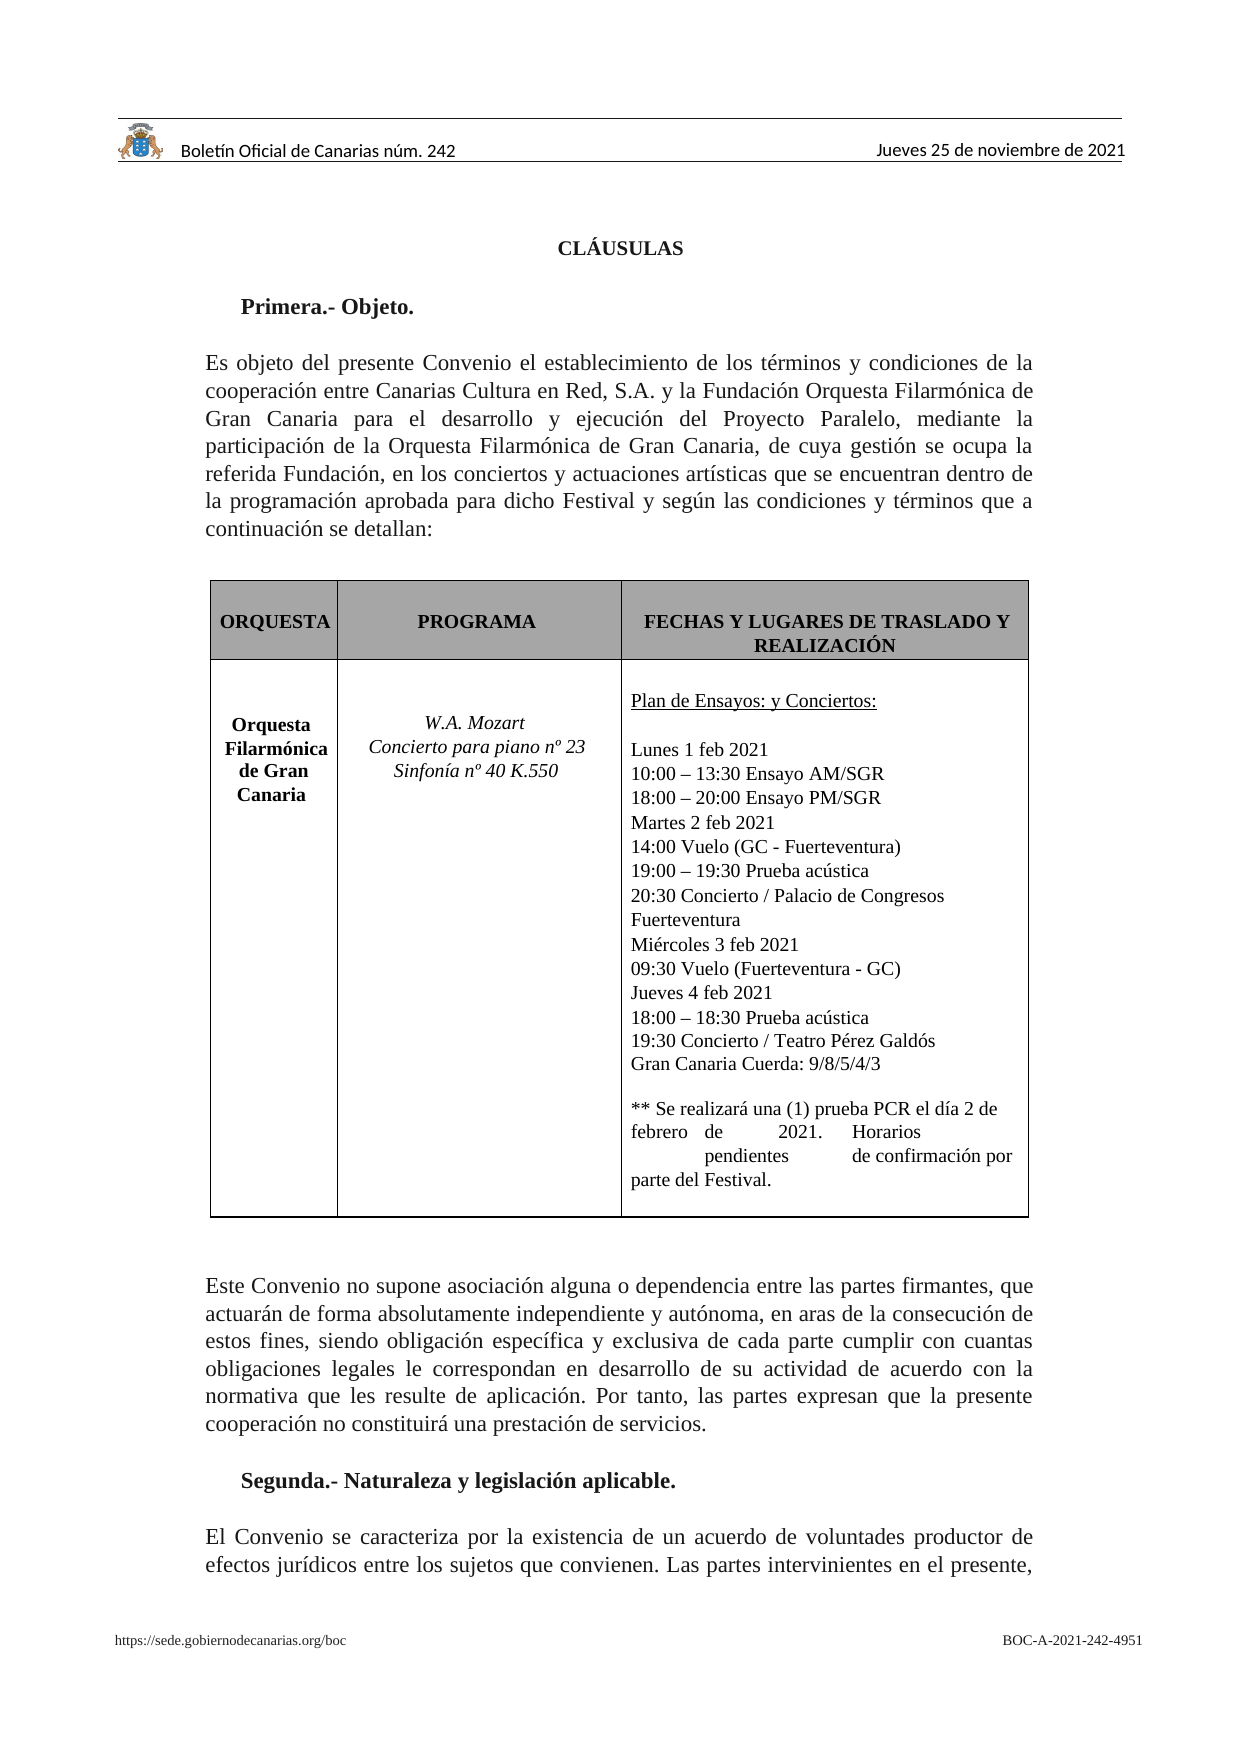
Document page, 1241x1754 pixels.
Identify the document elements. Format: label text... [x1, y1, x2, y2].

table_header PROGRAMA [338, 581, 621, 659]
table_header ORQUESTA [211, 581, 337, 659]
text Este Convenio no supone asociación alguna o dependencia entre las partes firmantes, que actuarán de forma absolutamente independiente y autónoma, en aras de la consecución de estos fines, siendo obligación específica y exclusiva de cada parte cumplir con cuantas obligaciones legales le correspondan en desarrollo de su actividad de acuerdo con la normativa que les resulte de aplicación. Por tanto, las partes expresan que la presente cooperación no constituirá una prestación de servicios. [205, 1272, 1034, 1437]
text El Convenio se caracteriza por la existencia de un acuerdo de voluntades productor de efectos jurídicos entre los sujetos que convienen. Las partes intervinientes en el presente, [205, 1523, 1034, 1577]
text Segunda.- Naturaleza y legislación aplicable. [241, 1467, 1034, 1493]
table_cell Orquesta Filarmónica de Gran Canaria [211, 660, 337, 1216]
text Es objeto del presente Convenio el establecimiento de los términos y condiciones de la cooperación entre Canarias Cultura en Red, S.A. y la Fundación Orquesta Filarmónica de Gran Canaria para el desarrollo y ejecución del Proyecto Paralelo, mediante la participación de la Orquesta Filarmónica de Gran Canaria, de cuya gestión se ocupa la referida Fundación, en los conciertos y actuaciones artísticas que se encuentran dentro de la programación aprobada para dicho Festival y según las condiciones y términos que a continuación se detallan: [205, 349, 1034, 541]
table_cell W.A. Mozart Concierto para piano nº 23 Sinfonía nº 40 K.550 [338, 660, 621, 1216]
table_header FECHAS Y LUGARES DE TRASLADO Y REALIZACIÓN [622, 581, 1028, 659]
subtitle CLÁUSULAS [207, 236, 1034, 260]
text Primera.- Objeto. [241, 293, 1034, 319]
table_cell Plan de Ensayos: y Conciertos: Lunes 1 feb 2021 10:00 – 13:30 Ensayo AM/SGR 18:00 – 20:00 Ensayo PM/SGR Martes 2 feb 2021 14:00 Vuelo (GC - Fuerteventura) 19:00 – 19:30 Prueba acústica 20:30 Concierto / Palacio de Congresos Fuerteventura Miércoles 3 feb 2021 09:30 Vuelo (Fuerteventura - GC) Jueves 4 feb 2021 18:00 – 18:30 Prueba acústica 19:30 Concierto / Teatro Pérez Galdós Gran Canaria Cuerda: 9/8/5/4/3 ** Se realizará una (1) prueba PCR el día 2 de febrero de 2021. Horarios pendientes de confirmación por parte del Festival. [622, 660, 1028, 1216]
